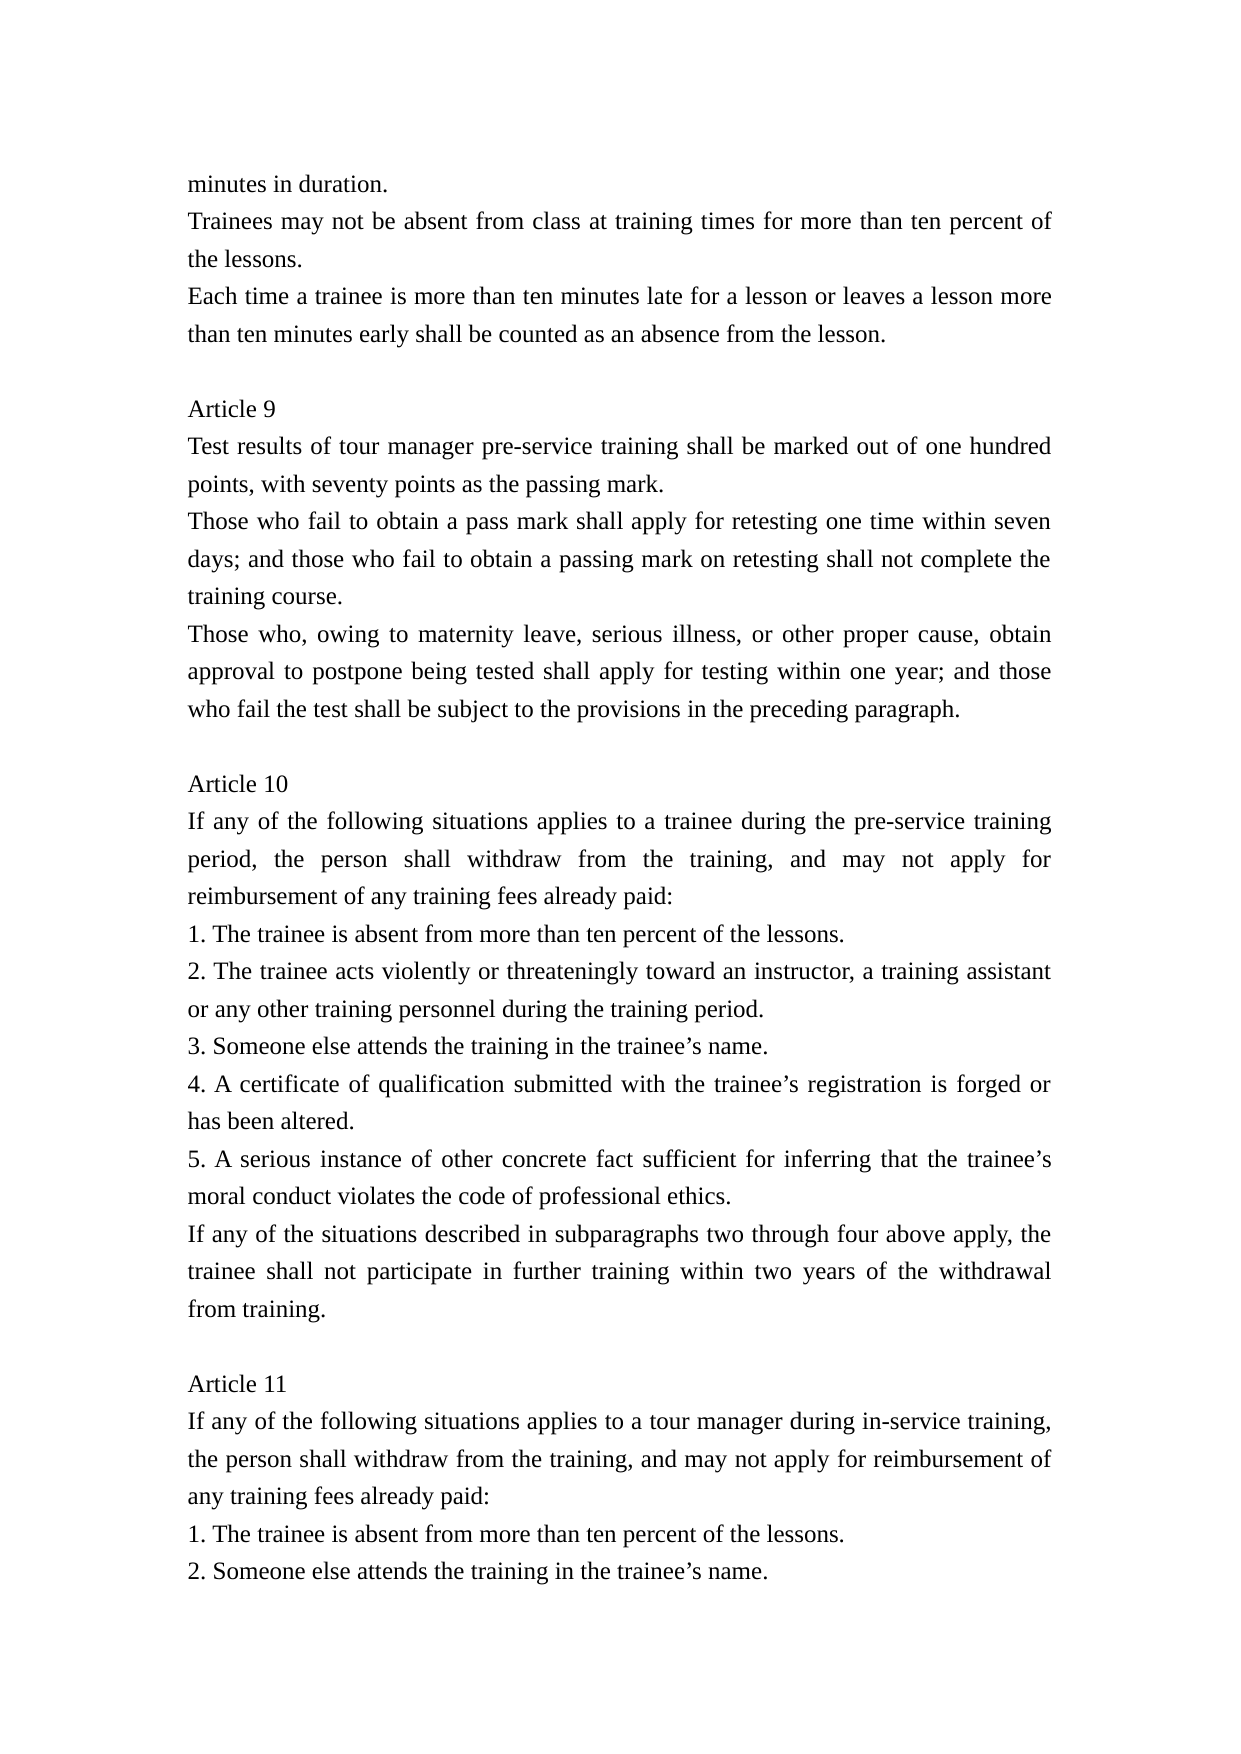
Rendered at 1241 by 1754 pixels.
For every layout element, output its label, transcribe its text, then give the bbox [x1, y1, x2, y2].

text Those who fail to obtain a pass mark shall apply for retesting one time within seven days; and those who fail to obtain a passing mark on retesting shall not complete the training course. [187, 502, 1053, 614]
text 4. A certificate of qualification submitted with the trainee’s registration is forged or has been altered. [187, 1064, 1053, 1139]
text If any of the situations described in subparagraphs two through four above apply, the trainee shall not participate in further training within two years of the withdrawal from training. [187, 1214, 1053, 1327]
text Article 10 [187, 764, 1053, 802]
text Those who, owing to maternity leave, serious illness, or other proper cause, obtain approval to postpone being tested shall apply for testing within one year; and those who fail the test shall be subject to the provisions in the preceding paragraph. [187, 614, 1053, 727]
text 1. The trainee is absent from more than ten percent of the lessons. [187, 1514, 1053, 1552]
text minutes in duration. [187, 164, 1053, 202]
text 3. Someone else attends the training in the trainee’s name. [187, 1027, 1053, 1064]
text 2. The trainee acts violently or threateningly toward an instructor, a training assistant or any other training personnel during the training period. [187, 952, 1053, 1027]
text 2. Someone else attends the training in the trainee’s name. [187, 1552, 1053, 1589]
text Article 11 [187, 1364, 1053, 1402]
text Article 9 [187, 389, 1053, 427]
text 5. A serious instance of other concrete fact sufficient for inferring that the trainee’s moral conduct violates the code of professional ethics. [187, 1139, 1053, 1214]
text Each time a trainee is more than ten minutes late for a lesson or leaves a lesson more than ten minutes early shall be counted as an absence from the lesson. [187, 277, 1053, 352]
text If any of the following situations applies to a trainee during the pre-service training period, the person shall withdraw from the training, and may not apply for reimbursement of any training fees already paid: [187, 802, 1053, 914]
text If any of the following situations applies to a tour manager during in-service training, the person shall withdraw from the training, and may not apply for reimbursement of any training fees already paid: [187, 1402, 1053, 1514]
text Trainees may not be absent from class at training times for more than ten percent of the lessons. [187, 202, 1053, 277]
text 1. The trainee is absent from more than ten percent of the lessons. [187, 914, 1053, 952]
text Test results of tour manager pre-service training shall be marked out of one hundred points, with seventy points as the passing mark. [187, 427, 1053, 502]
